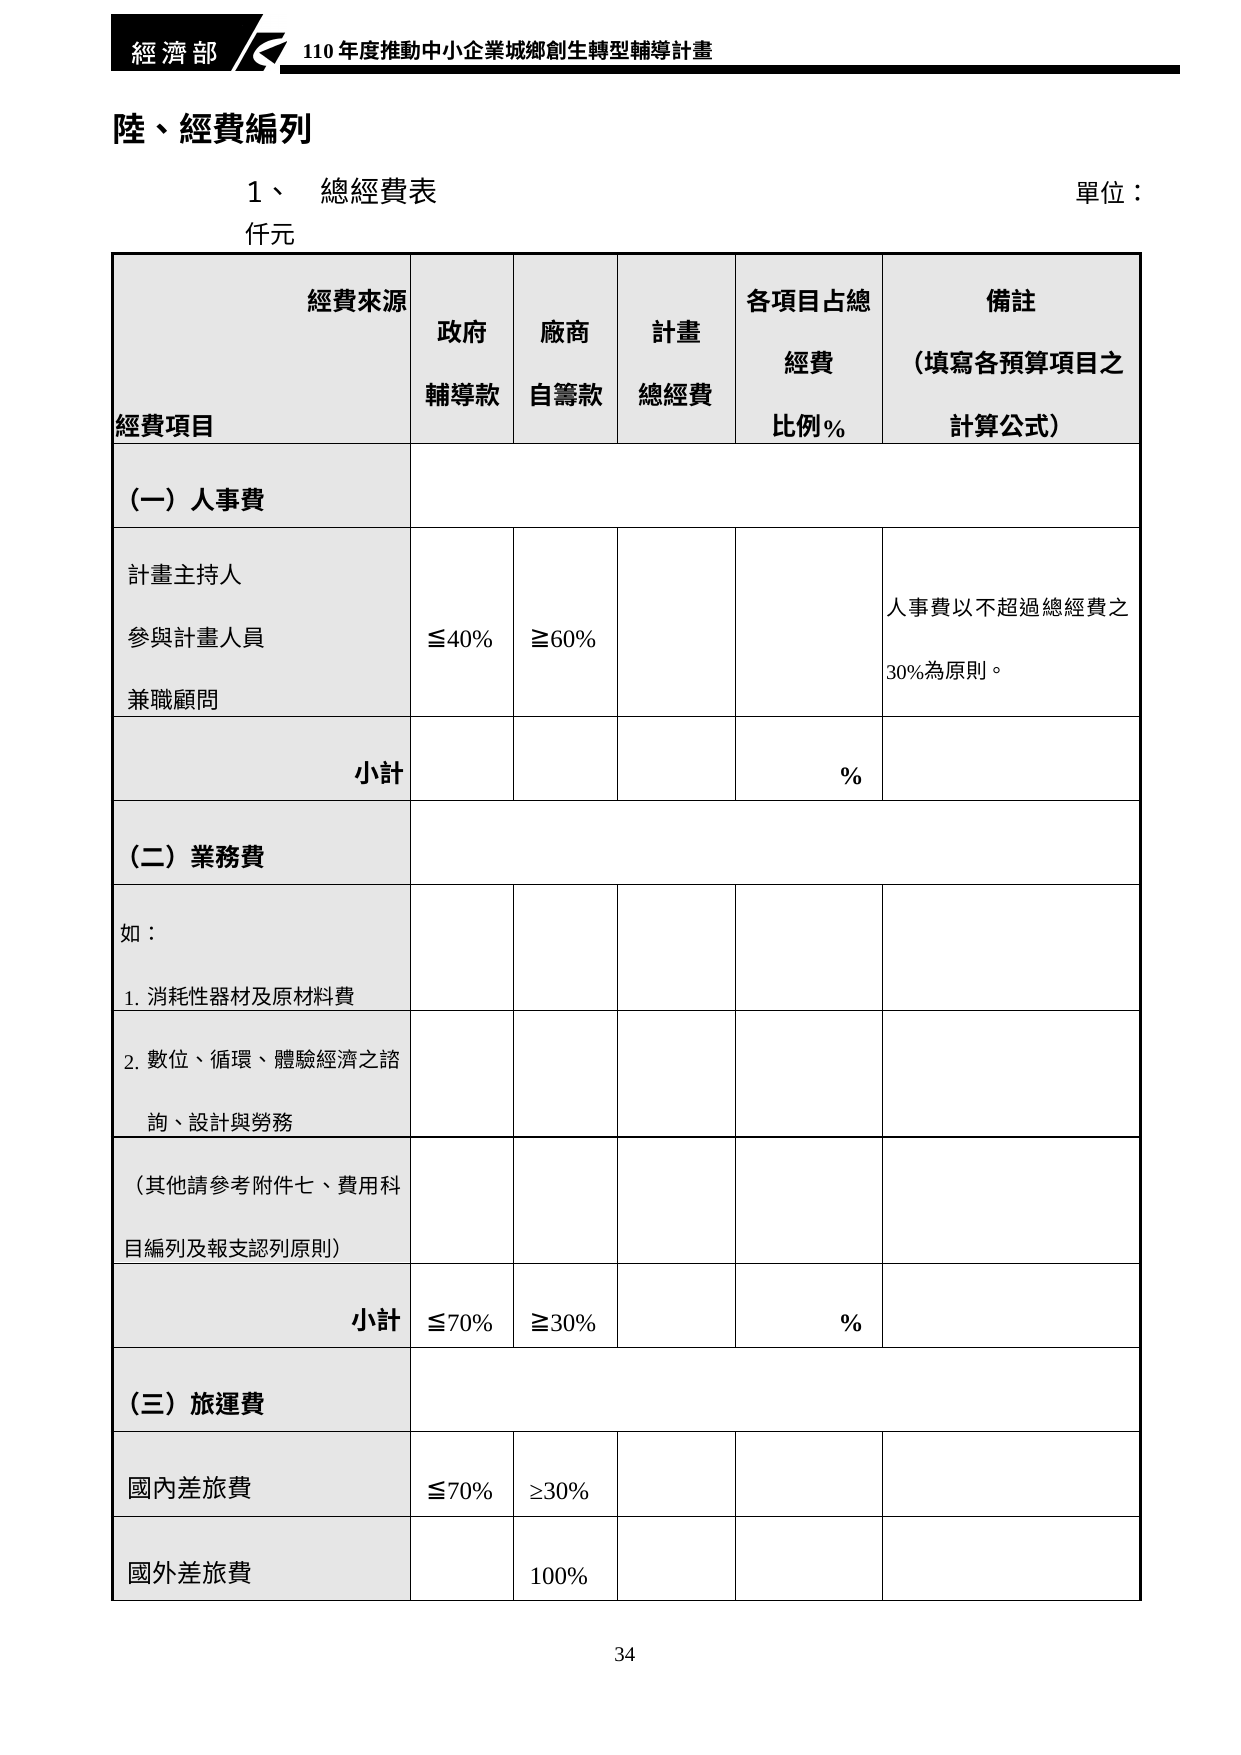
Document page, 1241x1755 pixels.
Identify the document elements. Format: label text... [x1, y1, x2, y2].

table_cell [618, 1264, 735, 1347]
table_cell [411, 1517, 513, 1600]
table_cell [514, 717, 617, 800]
table_cell [736, 1138, 882, 1262]
table_cell ≥30% [514, 1432, 617, 1516]
table_cell 國外差旅費 [114, 1517, 410, 1600]
table_header 經費來源 經費項目 [114, 255, 410, 443]
table_cell 小計 [114, 717, 410, 800]
table_cell 計畫主持人 參與計畫人員 兼職顧問 [114, 528, 410, 716]
table_cell [514, 1011, 617, 1136]
table_cell [618, 528, 735, 716]
table_cell （二）業務費 [114, 801, 410, 884]
list 總經費表 單位：仟元 [246, 169, 1137, 252]
table_cell [883, 1011, 1139, 1136]
picture [111, 14, 287, 71]
table_cell ≧30% [514, 1264, 617, 1347]
table_cell 人事費以不超過總經費之30%為原則。 [883, 528, 1139, 716]
table_cell [411, 1011, 513, 1136]
table_cell [411, 1138, 513, 1262]
table_cell ≦40% [411, 528, 513, 716]
table_cell [411, 885, 513, 1010]
table_cell [883, 717, 1139, 800]
table_cell 如： 消耗性器材及原材料費 [114, 885, 410, 1010]
table_header 計畫 總經費 [618, 255, 735, 443]
table_cell [618, 717, 735, 800]
table_cell [883, 885, 1139, 1010]
table_cell （三）旅運費 [114, 1348, 410, 1431]
table_cell ≦70% [411, 1432, 513, 1516]
table_cell 數位、循環、體驗經濟之諮詢、設計與勞務 [114, 1011, 410, 1136]
table_header 備註 （填寫各預算項目之 計算公式） [883, 255, 1139, 443]
table_cell [736, 1432, 882, 1516]
table_cell ≧60% [514, 528, 617, 716]
table_cell [736, 1011, 882, 1136]
table_cell [618, 1138, 735, 1262]
table_cell [883, 1432, 1139, 1516]
table_cell [736, 885, 882, 1010]
table_cell [618, 885, 735, 1010]
table_header 廠商 自籌款 [514, 255, 617, 443]
table_cell [736, 528, 882, 716]
table_cell [514, 885, 617, 1010]
text 陸、經費編列 [112, 102, 1137, 152]
table_cell [411, 717, 513, 800]
table_cell （其他請參考附件七、費用科目編列及報支認列原則） [114, 1138, 410, 1262]
table_cell % [736, 717, 882, 800]
table_header 各項目占總經費 比例% [736, 255, 882, 443]
table_cell 國內差旅費 [114, 1432, 410, 1516]
table_cell ≦70% [411, 1264, 513, 1347]
table_cell [618, 1432, 735, 1516]
table_cell [618, 1517, 735, 1600]
table_cell 100% [514, 1517, 617, 1600]
table_cell [883, 1517, 1139, 1600]
table_cell [514, 1138, 617, 1262]
table_cell 小計 [114, 1264, 410, 1347]
table_cell [618, 1011, 735, 1136]
table_cell [883, 1264, 1139, 1347]
table_cell [411, 801, 1139, 884]
table_cell [883, 1138, 1139, 1262]
table_cell （一）人事費 [114, 444, 410, 527]
table_cell [411, 444, 1139, 527]
table_cell [736, 1517, 882, 1600]
table_cell % [736, 1264, 882, 1347]
table_cell [411, 1348, 1139, 1431]
table_header 政府 輔導款 [411, 255, 513, 443]
